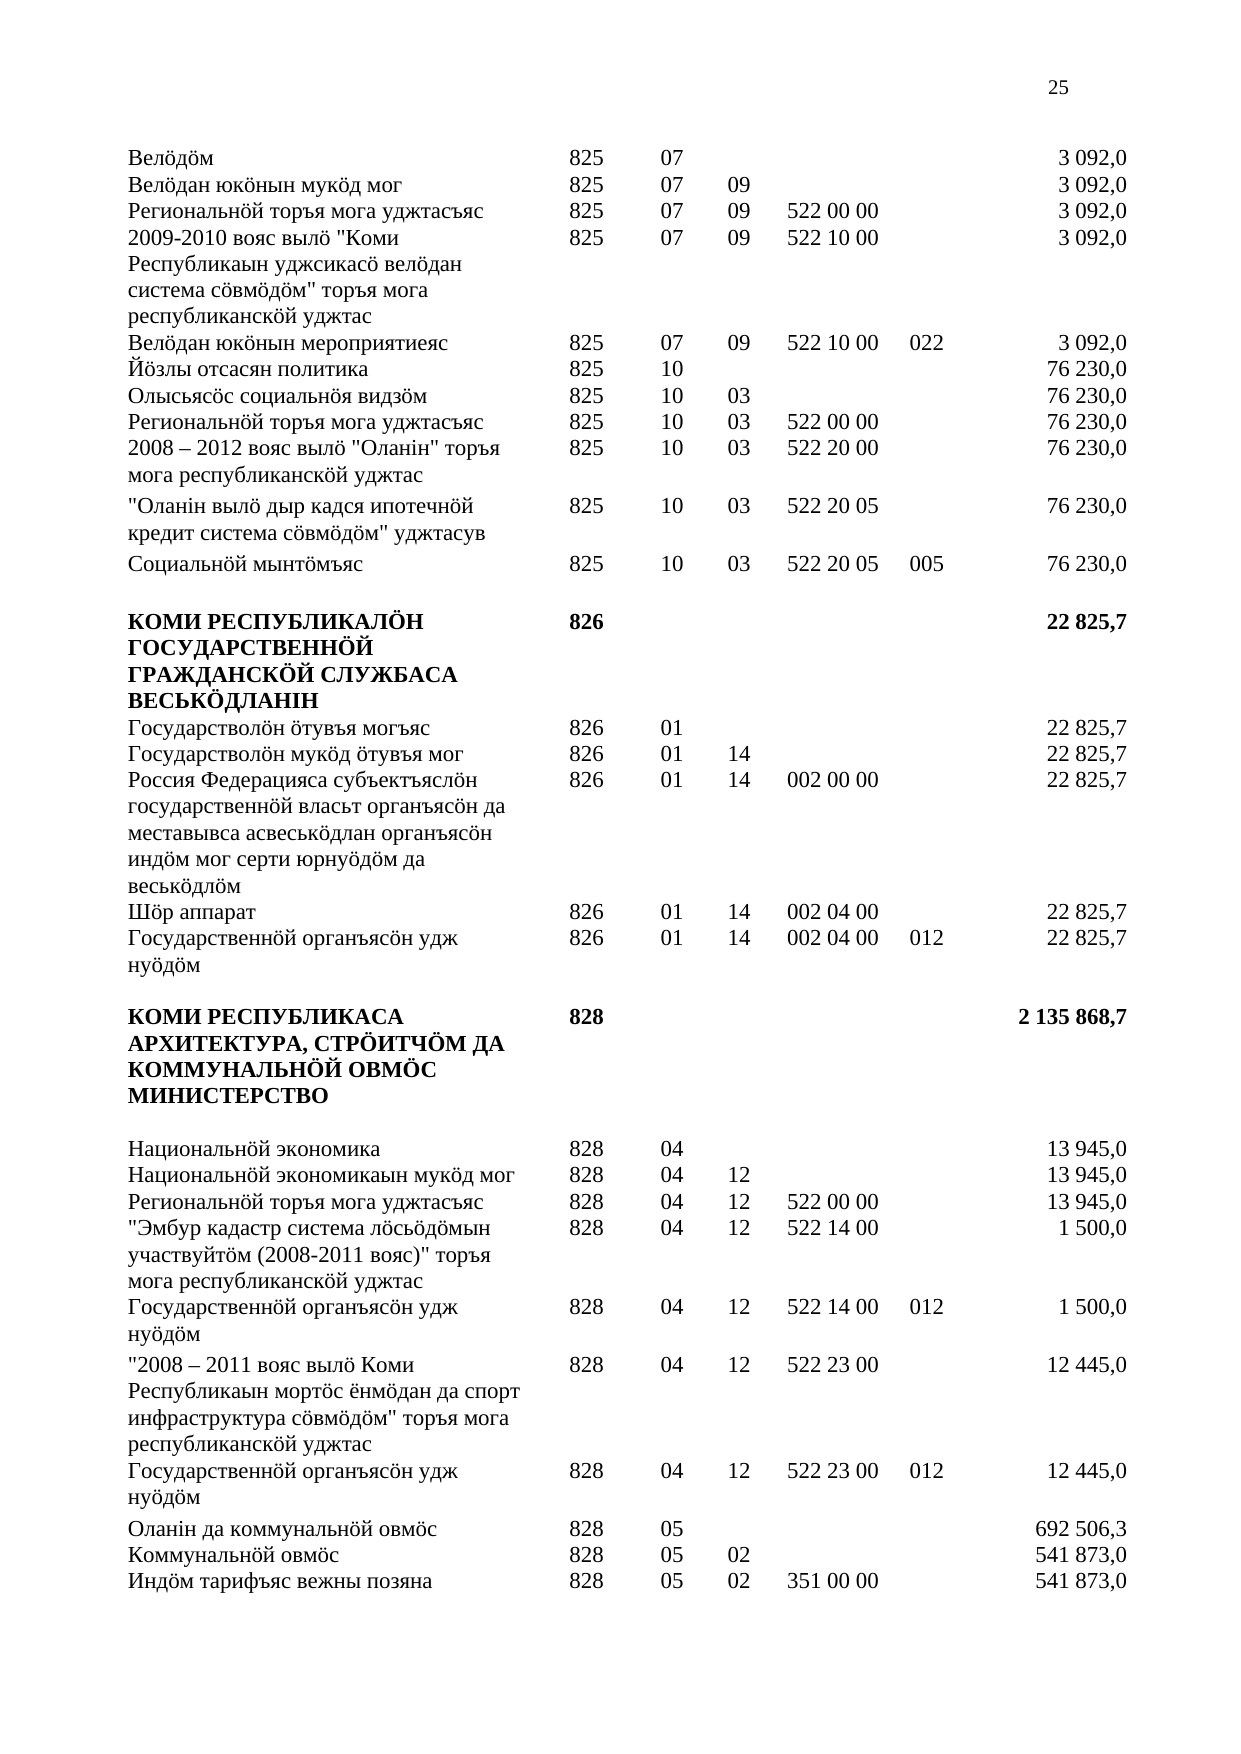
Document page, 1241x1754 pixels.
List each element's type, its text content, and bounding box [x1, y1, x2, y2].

table_cell [1133, 1293, 1170, 1351]
table_cell [701, 145, 776, 171]
table_cell [889, 171, 964, 197]
table_cell 07 [643, 145, 701, 171]
table_cell 828 [530, 1162, 643, 1188]
table_cell [889, 1351, 964, 1457]
table_cell 03 [701, 382, 776, 408]
table_cell 05 [643, 1567, 701, 1594]
table_cell [776, 1162, 889, 1188]
table_cell 2008 – 2012 вояс вылö "Оланін" торъя мога республиканскöй уджтас [122, 434, 530, 492]
table_cell [122, 118, 530, 144]
table_cell [1133, 898, 1170, 924]
table_cell 828 [530, 1515, 643, 1541]
table_cell [889, 197, 964, 223]
table_cell 522 00 00 [776, 408, 889, 434]
table_cell [1133, 355, 1170, 382]
table_cell [889, 355, 964, 382]
table_cell [776, 740, 889, 766]
table_cell 02 [701, 1567, 776, 1594]
table_cell 14 [701, 740, 776, 766]
table_cell 01 [643, 766, 701, 898]
table_cell 03 [701, 434, 776, 492]
table_cell 2009-2010 вояс вылö "Коми Республикаын уджсикасö велöдан система сöвмöдöм" торъя мога республиканскöй уджтас [122, 224, 530, 329]
table_cell [776, 1541, 889, 1567]
table_cell 825 [530, 171, 643, 197]
table_cell 3 092,0 [964, 329, 1133, 355]
table_cell 522 23 00 [776, 1457, 889, 1514]
table_cell [776, 1135, 889, 1162]
table_cell [776, 1515, 889, 1541]
table_cell [701, 1004, 776, 1135]
table_cell 03 [701, 550, 776, 608]
table_cell 522 10 00 [776, 224, 889, 329]
table_cell 03 [701, 492, 776, 550]
table_cell [776, 1004, 889, 1135]
table_cell [1133, 550, 1170, 608]
table_cell 09 [701, 171, 776, 197]
table_cell "Эмбур кадастр система лöсьöдöмын участвуйтöм (2008-2011 вояс)" торъя мога республиканскöй уджтас [122, 1214, 530, 1293]
table_cell 002 04 00 [776, 924, 889, 1003]
table_cell 09 [701, 329, 776, 355]
table_cell [701, 1135, 776, 1162]
table_cell Велöдан юкöнын мероприятиеяс [122, 329, 530, 355]
table_cell [889, 740, 964, 766]
table_cell 826 [530, 766, 643, 898]
table_cell 825 [530, 434, 643, 492]
table_cell [1133, 171, 1170, 197]
table_cell 10 [643, 434, 701, 492]
table_cell Государственнöй органъясöн удж нуöдöм [122, 1457, 530, 1514]
table_cell Коммунальнöй овмöс [122, 1541, 530, 1567]
table_cell [889, 1214, 964, 1293]
table_cell 826 [530, 714, 643, 740]
table_cell 825 [530, 492, 643, 550]
table_cell 3 092,0 [964, 197, 1133, 223]
table_cell 76 230,0 [964, 550, 1133, 608]
table_cell 828 [530, 1541, 643, 1567]
table_cell 826 [530, 740, 643, 766]
table_cell 826 [530, 924, 643, 1003]
table_cell 12 [701, 1293, 776, 1351]
table_cell [701, 608, 776, 713]
table_cell 22 825,7 [964, 740, 1133, 766]
table_cell 22 825,7 [964, 608, 1133, 713]
table_cell [643, 118, 701, 144]
table_cell [643, 1004, 701, 1135]
table_cell [1133, 408, 1170, 434]
table_cell [776, 145, 889, 171]
table_cell 825 [530, 408, 643, 434]
table_cell 522 14 00 [776, 1214, 889, 1293]
table_cell 13 945,0 [964, 1162, 1133, 1188]
table_cell 04 [643, 1188, 701, 1214]
table_cell 522 20 05 [776, 492, 889, 550]
table_cell [889, 224, 964, 329]
table_cell Социальнöй мынтöмъяс [122, 550, 530, 608]
table_cell [889, 145, 964, 171]
table_cell [1133, 714, 1170, 740]
table_cell [701, 1515, 776, 1541]
table_cell [776, 355, 889, 382]
table_cell 828 [530, 1214, 643, 1293]
table_cell 12 [701, 1162, 776, 1188]
table_cell [1133, 1004, 1170, 1135]
table_cell [889, 1541, 964, 1567]
table_cell [776, 608, 889, 713]
table_cell 022 [889, 329, 964, 355]
table_cell 09 [701, 197, 776, 223]
table_cell 76 230,0 [964, 355, 1133, 382]
table_cell 01 [643, 714, 701, 740]
table_cell 22 825,7 [964, 898, 1133, 924]
table_cell Велöдöм [122, 145, 530, 171]
table_cell 3 092,0 [964, 224, 1133, 329]
table_cell 828 [530, 1567, 643, 1594]
table_cell 005 [889, 550, 964, 608]
table_cell 2 135 868,7 [964, 1004, 1133, 1135]
table_cell 541 873,0 [964, 1567, 1133, 1594]
table_cell 04 [643, 1135, 701, 1162]
table_cell [1133, 1351, 1170, 1457]
table_cell 825 [530, 550, 643, 608]
table_cell [889, 766, 964, 898]
table_cell 012 [889, 1293, 964, 1351]
table_cell [1133, 492, 1170, 550]
table_cell [1133, 1457, 1170, 1514]
table_cell 12 [701, 1188, 776, 1214]
table_cell Национальнöй экономикаын мукöд мог [122, 1162, 530, 1188]
table_cell "2008 – 2011 вояс вылö Коми Республикаын мортöс ёнмöдан да спорт инфраструктура сöвмöдöм" торъя мога республиканскöй уджтас [122, 1351, 530, 1457]
table_cell 07 [643, 329, 701, 355]
table_cell [889, 1515, 964, 1541]
table_cell 14 [701, 766, 776, 898]
table_cell 09 [701, 224, 776, 329]
table_cell 07 [643, 171, 701, 197]
table_cell [776, 171, 889, 197]
table_cell [1133, 1541, 1170, 1567]
table_cell [1133, 924, 1170, 1003]
table_cell 22 825,7 [964, 924, 1133, 1003]
table_cell 01 [643, 740, 701, 766]
table_cell 13 945,0 [964, 1188, 1133, 1214]
table_cell [1133, 224, 1170, 329]
table_cell 22 825,7 [964, 766, 1133, 898]
table_cell 828 [530, 1135, 643, 1162]
table_cell Региональнöй торъя мога уджтасъяс [122, 197, 530, 223]
table_cell 541 873,0 [964, 1541, 1133, 1567]
table_cell 04 [643, 1293, 701, 1351]
table_cell 03 [701, 408, 776, 434]
table_cell [776, 714, 889, 740]
table_cell [701, 355, 776, 382]
table_cell 002 04 00 [776, 898, 889, 924]
table_cell [776, 382, 889, 408]
table_cell Государстволöн мукöд öтувъя мог [122, 740, 530, 766]
table_cell 002 00 00 [776, 766, 889, 898]
table_cell 14 [701, 898, 776, 924]
table_cell 12 445,0 [964, 1351, 1133, 1457]
table_cell [889, 714, 964, 740]
table_cell 522 20 00 [776, 434, 889, 492]
table_cell 825 [530, 224, 643, 329]
table_cell 10 [643, 550, 701, 608]
table_cell 828 [530, 1293, 643, 1351]
table_cell Индöм тарифъяс вежны позяна [122, 1567, 530, 1594]
table_cell 12 [701, 1457, 776, 1514]
table_cell [889, 1188, 964, 1214]
table_cell "Оланін вылö дыр кадся ипотечнöй кредит система сöвмöдöм" уджтасув [122, 492, 530, 550]
table_cell 12 445,0 [964, 1457, 1133, 1514]
table_cell [889, 608, 964, 713]
table_cell [889, 118, 964, 144]
table_cell [889, 1135, 964, 1162]
table_cell 12 [701, 1351, 776, 1457]
table_cell Россия Федерацияса субъектъяслöн государственнöй власьт органъясöн да меставывса асвеськöдлан органъясöн индöм мог серти юрнуöдöм да веськöдлöм [122, 766, 530, 898]
table_cell Региональнöй торъя мога уджтасъяс [122, 408, 530, 434]
table_cell [889, 382, 964, 408]
table_cell 10 [643, 408, 701, 434]
table_cell 76 230,0 [964, 434, 1133, 492]
table_cell [1133, 197, 1170, 223]
table_cell [1133, 329, 1170, 355]
table_cell 04 [643, 1214, 701, 1293]
table_cell 10 [643, 492, 701, 550]
table_cell 04 [643, 1457, 701, 1514]
table_cell 07 [643, 197, 701, 223]
table_cell [1133, 434, 1170, 492]
table_cell [1133, 1162, 1170, 1188]
table_cell Оланiн да коммунальнöй овмöс [122, 1515, 530, 1541]
table_cell [1133, 1188, 1170, 1214]
table_cell 10 [643, 355, 701, 382]
table_cell [1133, 608, 1170, 713]
table_cell 522 00 00 [776, 1188, 889, 1214]
table_cell [530, 118, 643, 144]
table_cell 1 500,0 [964, 1293, 1133, 1351]
table_cell 825 [530, 382, 643, 408]
table_cell 828 [530, 1351, 643, 1457]
table_cell 825 [530, 329, 643, 355]
table_cell [889, 1004, 964, 1135]
table_cell КОМИ РЕСПУБЛИКАЛÖН ГОСУДАРСТВЕННÖЙ ГРАЖДАНСКÖЙ СЛУЖБАСА ВЕСЬКÖДЛАНIН [122, 608, 530, 713]
table_cell 1 500,0 [964, 1214, 1133, 1293]
table_cell [1133, 1214, 1170, 1293]
table_cell 04 [643, 1162, 701, 1188]
table_cell [889, 898, 964, 924]
table_cell 3 092,0 [964, 145, 1133, 171]
table_cell 01 [643, 898, 701, 924]
table_cell [701, 714, 776, 740]
table_cell [1133, 1567, 1170, 1594]
table_cell 05 [643, 1541, 701, 1567]
table_cell [1133, 118, 1170, 144]
table_cell 76 230,0 [964, 382, 1133, 408]
table_cell [889, 1162, 964, 1188]
table_cell [964, 118, 1133, 144]
table_cell 14 [701, 924, 776, 1003]
table_cell [889, 1567, 964, 1594]
table_cell 825 [530, 355, 643, 382]
table_cell [1133, 740, 1170, 766]
table_cell 05 [643, 1515, 701, 1541]
table_cell 01 [643, 924, 701, 1003]
table_cell 522 10 00 [776, 329, 889, 355]
table_cell [701, 118, 776, 144]
table_cell [889, 408, 964, 434]
table_cell 3 092,0 [964, 171, 1133, 197]
table_cell [1133, 1515, 1170, 1541]
table_cell 825 [530, 197, 643, 223]
table_cell 828 [530, 1004, 643, 1135]
table_cell [889, 492, 964, 550]
table_cell [889, 434, 964, 492]
table_cell 07 [643, 224, 701, 329]
table_cell 012 [889, 924, 964, 1003]
table_cell [1133, 382, 1170, 408]
table_cell Государстволöн öтувъя могъяс [122, 714, 530, 740]
table_cell Государственнöй органъясöн удж нуöдöм [122, 924, 530, 1003]
table_cell [1133, 766, 1170, 898]
table_cell 826 [530, 898, 643, 924]
table_cell Региональнöй торъя мога уджтасъяс [122, 1188, 530, 1214]
table_cell 351 00 00 [776, 1567, 889, 1594]
table_cell 02 [701, 1541, 776, 1567]
table_cell 76 230,0 [964, 408, 1133, 434]
table_cell 522 00 00 [776, 197, 889, 223]
table_cell Йöзлы отсасян политика [122, 355, 530, 382]
table_cell 22 825,7 [964, 714, 1133, 740]
table_cell 825 [530, 145, 643, 171]
table_cell 826 [530, 608, 643, 713]
table_cell [1133, 1135, 1170, 1162]
table_cell Национальнöй экономика [122, 1135, 530, 1162]
table_cell 522 20 05 [776, 550, 889, 608]
table_cell [1133, 145, 1170, 171]
table_cell Шöр аппарат [122, 898, 530, 924]
table_cell 10 [643, 382, 701, 408]
table_cell 12 [701, 1214, 776, 1293]
table_cell 692 506,3 [964, 1515, 1133, 1541]
table_cell [643, 608, 701, 713]
table_cell 828 [530, 1188, 643, 1214]
table_cell 04 [643, 1351, 701, 1457]
table_cell 012 [889, 1457, 964, 1514]
table_cell [776, 118, 889, 144]
table_cell Государственнöй органъясöн удж нуöдöм [122, 1293, 530, 1351]
table_cell 13 945,0 [964, 1135, 1133, 1162]
table_cell КОМИ РЕСПУБЛИКАСА АРХИТЕКТУРА, СТРÖИТЧÖМ ДА КОММУНАЛЬНÖЙ ОВМÖС МИНИСТЕРСТВО [122, 1004, 530, 1135]
table_cell 828 [530, 1457, 643, 1514]
table_cell 522 14 00 [776, 1293, 889, 1351]
table_cell Велöдан юкöнын мукöд мог [122, 171, 530, 197]
table_cell 522 23 00 [776, 1351, 889, 1457]
table_cell 76 230,0 [964, 492, 1133, 550]
table_cell Олысьясöс социальнöя видзöм [122, 382, 530, 408]
